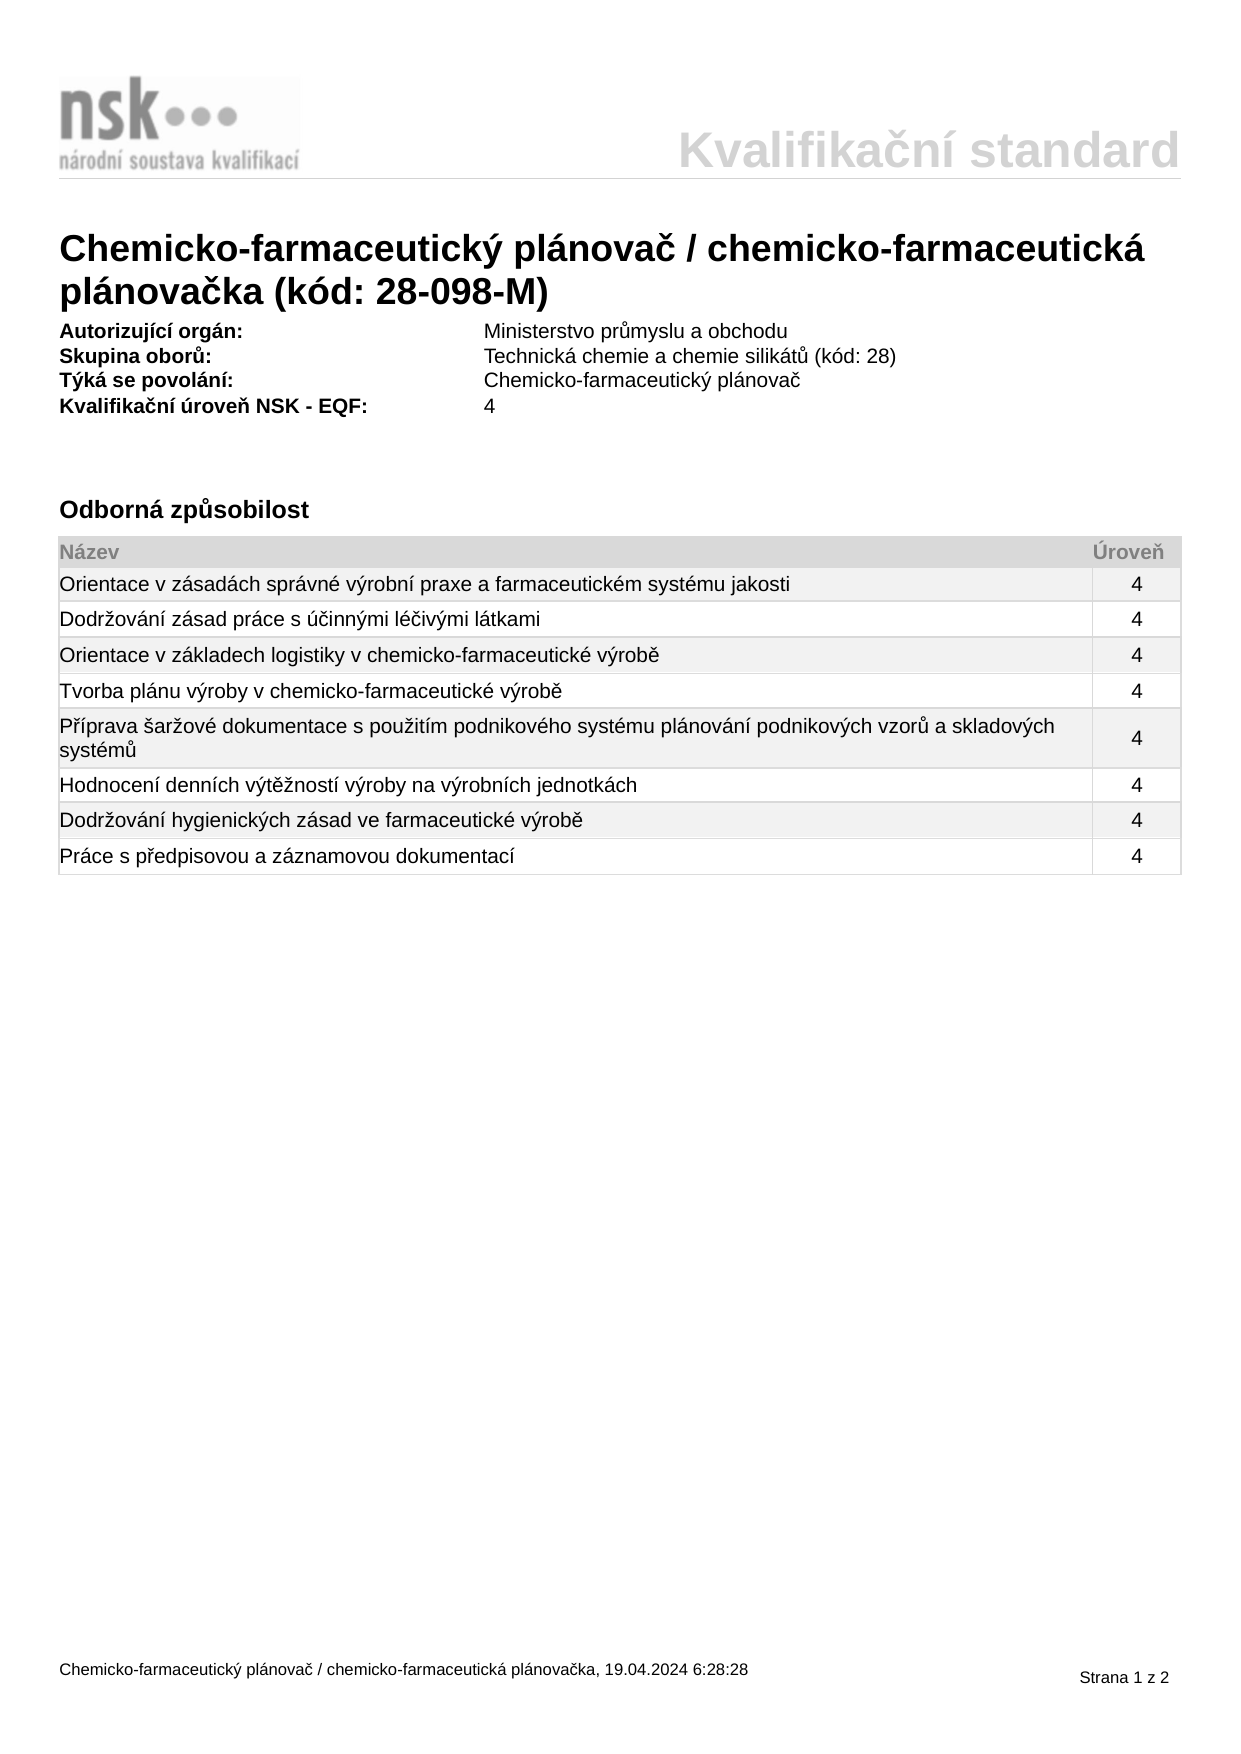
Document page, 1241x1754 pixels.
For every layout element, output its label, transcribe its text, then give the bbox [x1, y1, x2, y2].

table_cell Chemicko-farmaceutický plánovač [484, 368, 1181, 393]
table_cell [626, 418, 862, 489]
table_cell Úroveň [1093, 538, 1180, 566]
table_cell [59, 1174, 483, 1417]
table_cell [1169, 196, 1181, 224]
table_cell [59, 179, 1181, 196]
table_header [621, 59, 626, 172]
table_cell [1169, 313, 1181, 319]
table_cell Kvalifikační úroveň NSK - EQF: [59, 394, 483, 417]
table_cell [620, 524, 626, 536]
table_cell [484, 196, 620, 224]
table_cell Chemicko-farmaceutický plánovač / chemicko-farmaceutická plánovačka, 19.04.2024 6:28:28 [59, 1660, 862, 1696]
table_cell [1093, 524, 1169, 536]
table_cell [484, 172, 620, 178]
table_cell Ministerstvo průmyslu a obchodu [484, 319, 1181, 344]
table_cell [862, 524, 1093, 536]
table_cell Hodnocení denních výtěžností výroby na výrobních jednotkách [60, 769, 1092, 801]
table_cell Název [60, 538, 1092, 566]
table_cell Orientace v zásadách správné výrobní praxe a farmaceutickém systému jakosti [60, 568, 1092, 600]
table_cell Technická chemie a chemie silikátů (kód: 28) [484, 344, 1181, 368]
table_cell [59, 172, 483, 178]
table_cell [59, 1417, 483, 1659]
table_cell [1093, 196, 1169, 224]
table_cell [484, 1417, 620, 1659]
table_cell [1093, 418, 1169, 489]
table_cell Týká se povolání: [59, 368, 483, 392]
table_cell 4 [1093, 839, 1180, 873]
table_cell [862, 313, 1093, 319]
table_cell [1169, 1417, 1181, 1659]
table_cell 4 [1093, 674, 1180, 707]
table_header Kvalifikační standard [626, 59, 1181, 178]
table_cell [620, 1174, 626, 1417]
table_cell Chemicko-farmaceutický plánovač / chemicko-farmaceutická plánovačka (kód: 28-098-M) [59, 224, 1181, 313]
table_cell [1169, 418, 1181, 489]
table_cell [620, 418, 626, 489]
table_cell [1169, 524, 1181, 536]
table_cell [484, 1174, 620, 1417]
table_cell Dodržování hygienických zásad ve farmaceutické výrobě [60, 803, 1092, 837]
table_cell [1093, 1174, 1169, 1417]
table_cell [484, 313, 620, 319]
table_cell Tvorba plánu výroby v chemicko-farmaceutické výrobě [60, 674, 1092, 707]
table_cell [862, 418, 1093, 489]
table_cell Skupina oborů: [59, 344, 483, 368]
table_cell [59, 313, 483, 319]
table_cell [1093, 875, 1169, 1173]
table_cell Strana 1 z 2 [862, 1660, 1169, 1696]
table_cell 4 [484, 394, 1181, 417]
table_cell 4 [1093, 602, 1180, 636]
table_cell Orientace v základech logistiky v chemicko-farmaceutické výrobě [60, 638, 1092, 672]
table_cell [1169, 875, 1181, 1173]
table_cell [1169, 1174, 1181, 1417]
table_cell [626, 524, 862, 536]
table_cell [862, 196, 1093, 224]
table_cell [626, 313, 862, 319]
table_cell Odborná způsobilost [59, 490, 1181, 524]
table_cell 4 [1093, 638, 1180, 672]
picture [58, 59, 621, 172]
table_cell Dodržování zásad práce s účinnými léčivými látkami [60, 602, 1092, 636]
table_cell 4 [1093, 769, 1180, 801]
table_cell Práce s předpisovou a záznamovou dokumentací [60, 839, 1092, 873]
table_cell [59, 524, 483, 536]
table_cell [862, 1417, 1093, 1659]
table_cell [59, 418, 483, 489]
table_cell [484, 875, 620, 1173]
table_cell 4 [1093, 803, 1180, 837]
table_cell [620, 196, 626, 224]
table_cell Autorizující orgán: [59, 319, 483, 343]
table_cell [626, 196, 862, 224]
table_cell [59, 196, 483, 224]
table_cell [484, 524, 620, 536]
table_cell [59, 875, 483, 1173]
table_cell [626, 1417, 862, 1659]
table_cell [620, 1417, 626, 1659]
table_cell Příprava šaržové dokumentace s použitím podnikového systému plánování podnikových vzorů a skladových systémů [60, 709, 1092, 767]
table_cell [862, 875, 1093, 1173]
table_cell 4 [1093, 568, 1180, 600]
table_cell [862, 1174, 1093, 1417]
table_cell [626, 875, 862, 1173]
table_cell [626, 1174, 862, 1417]
table_cell 4 [1093, 709, 1180, 767]
table_cell [1093, 1417, 1169, 1659]
table_cell [620, 875, 626, 1173]
table_cell [1093, 313, 1169, 319]
table_cell [484, 418, 620, 489]
table_cell [1169, 1660, 1181, 1696]
